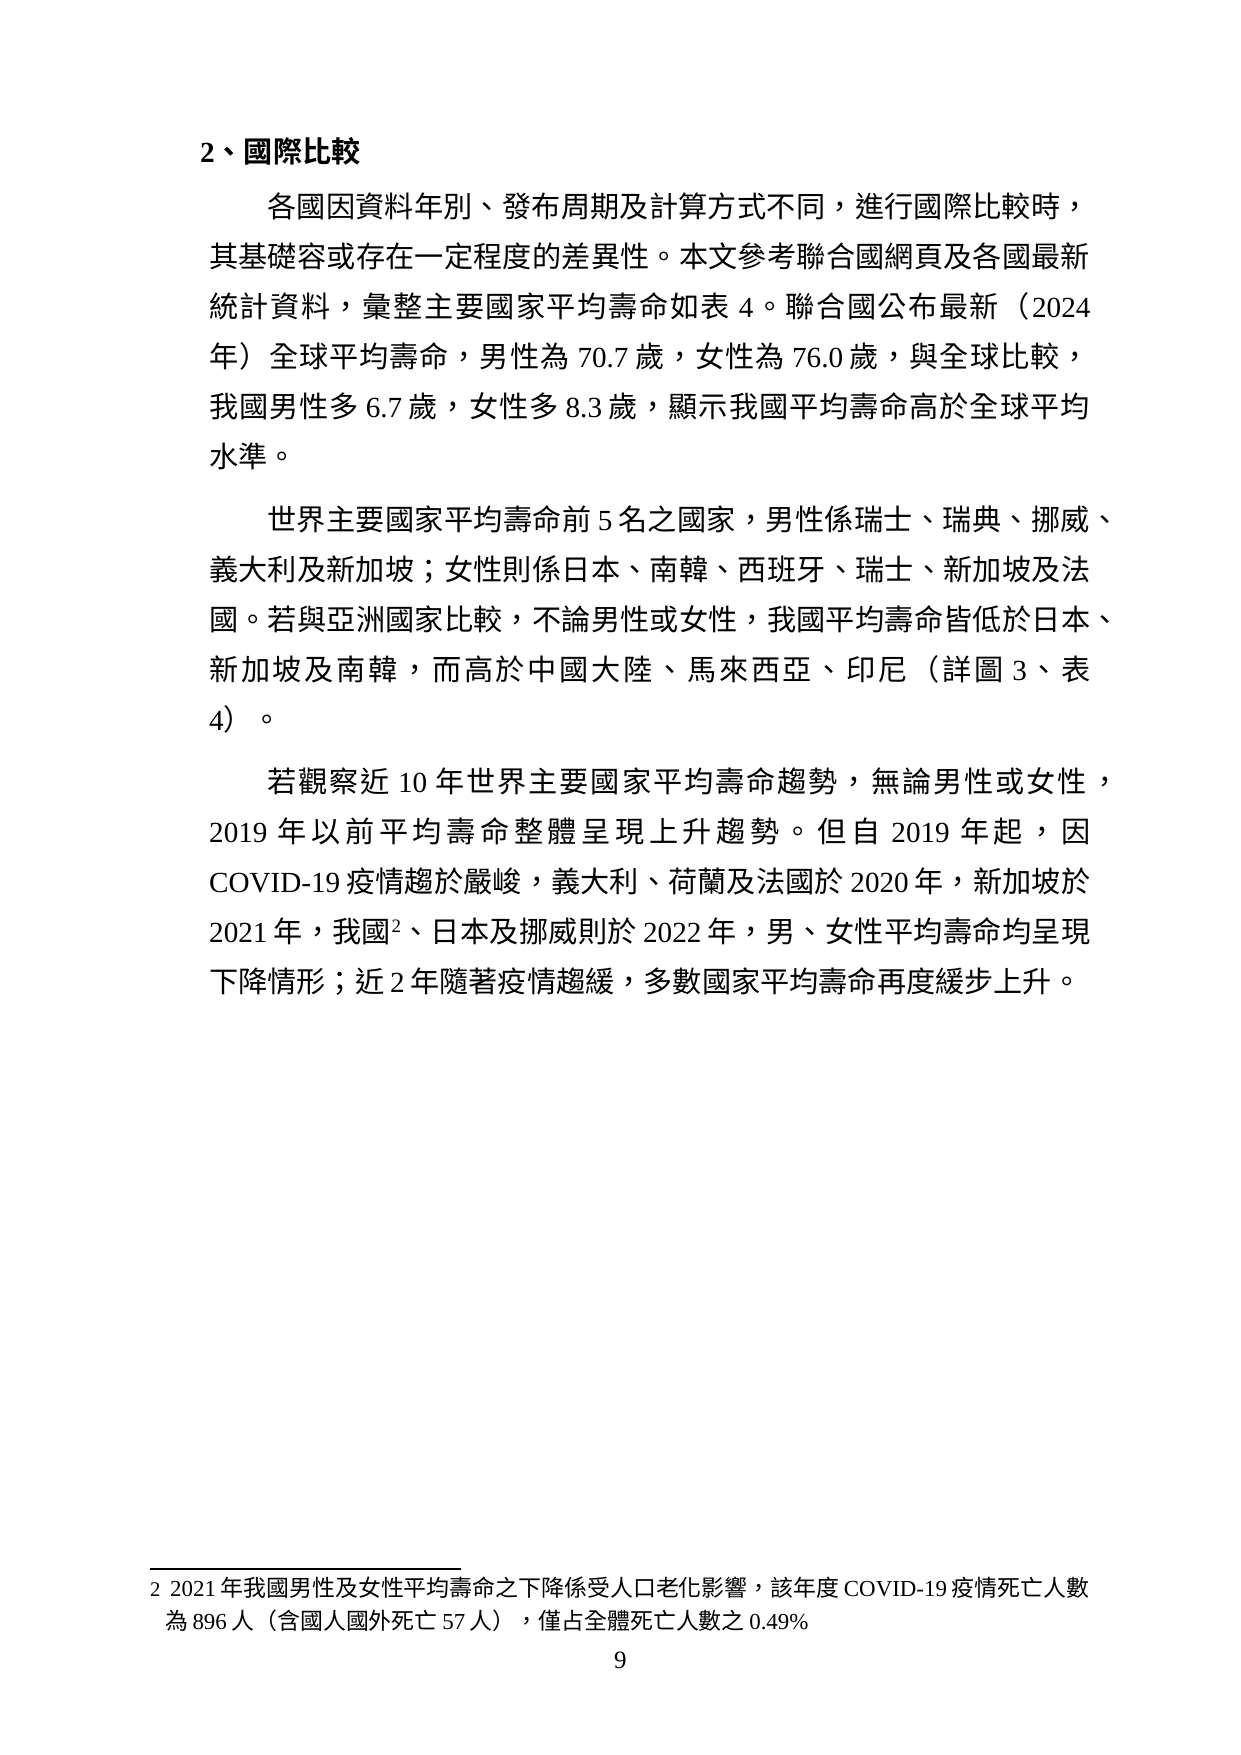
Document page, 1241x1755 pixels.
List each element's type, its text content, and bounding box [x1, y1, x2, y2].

list 國際比較 [200, 122, 1090, 172]
text 各國因資料年別、發布周期及計算方式不同，進行國際比較時，其基礎容或存在一定程度的差異性。本文參考聯合國網頁及各國最新統計資料，彙整主要國家平均壽命如表4。聯合國公布最新（2024年）全球平均壽命，男性為70.7歲，女性為76.0歲，與全球比較，我國男性多6.7歲，女性多8.3歲，顯示我國平均壽命高於全球平均水準。 [209, 177, 1090, 477]
text 若觀察近10年世界主要國家平均壽命趨勢，無論男性或女性，2019年以前平均壽命整體呈現上升趨勢。但自2019年起，因COVID-19疫情趨於嚴峻，義大利、荷蘭及法國於2020年，新加坡於2021年，我國、日本及挪威則於2022年，男、女性平均壽命均呈現下降情形；近2年隨著疫情趨緩，多數國家平均壽命再度緩步上升。 [209, 752, 1090, 1002]
text 2021年我國男性及女性平均壽命之下降係受人口老化影響，該年度COVID-19疫情死亡人數為896人（含國人國外死亡57人），僅占全體死亡人數之0.49% [150, 1569, 1090, 1636]
text 世界主要國家平均壽命前5名之國家，男性係瑞士、瑞典、挪威、義大利及新加坡；女性則係日本、南韓、西班牙、瑞士、新加坡及法國。若與亞洲國家比較，不論男性或女性，我國平均壽命皆低於日本、新加坡及南韓，而高於中國大陸、馬來西亞、印尼（詳圖3、表4）。 [209, 490, 1090, 740]
